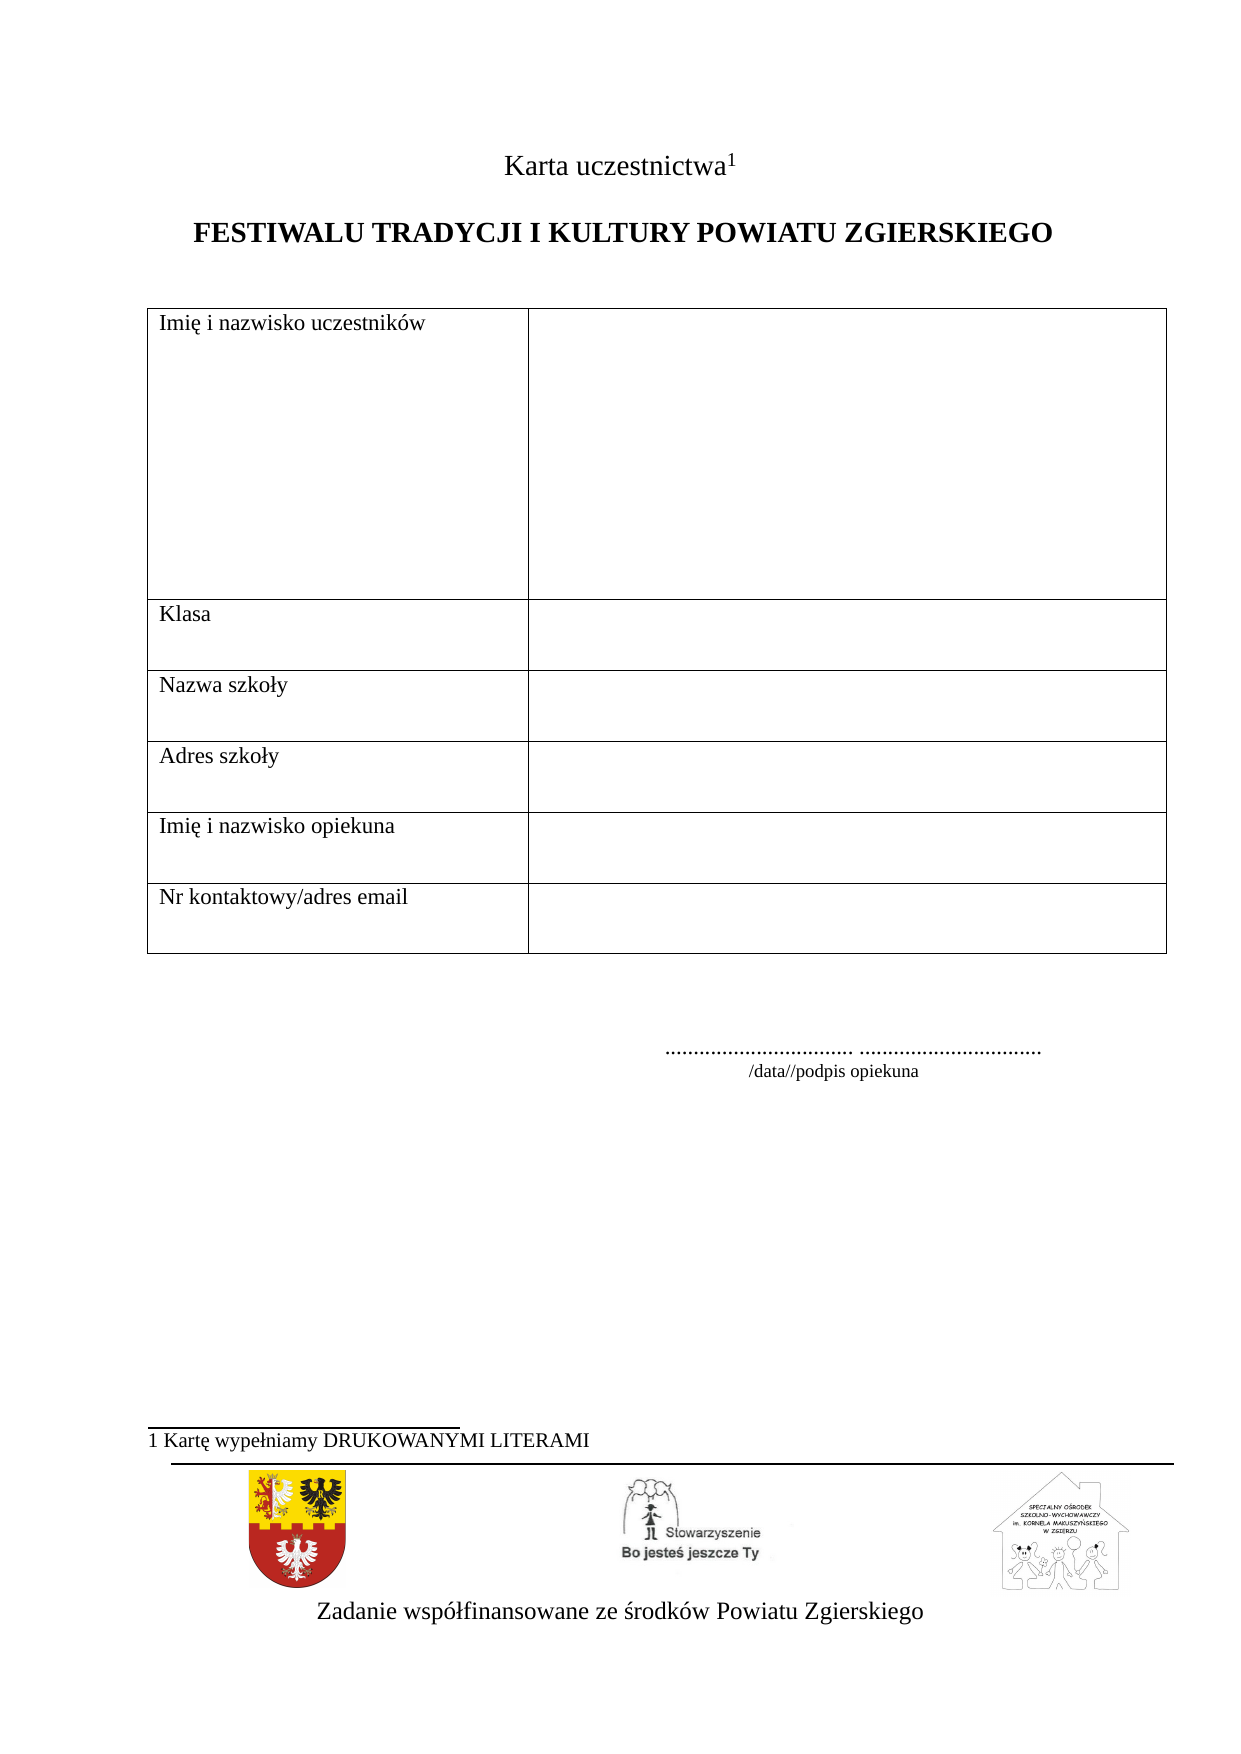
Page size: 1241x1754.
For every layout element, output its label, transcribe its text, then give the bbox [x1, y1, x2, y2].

table_header Imię i nazwisko uczestników [148, 309, 528, 599]
table_cell Adres szkoły [148, 742, 528, 812]
text /data//podpis opiekuna [664, 1060, 1093, 1081]
table_cell [529, 600, 1166, 670]
table_cell Imię i nazwisko opiekuna [148, 813, 528, 882]
table_header [529, 309, 1166, 599]
table_cell Nazwa szkoły [148, 671, 528, 741]
text FESTIWALU TRADYCJI I KULTURY POWIATU ZGIERSKIEGO [148, 215, 1093, 248]
table_cell [529, 742, 1166, 812]
text ................................. ................................ [591, 1033, 1093, 1060]
text Kartę wypełniamy DRUKOWANYMI LITERAMI [148, 1428, 1093, 1452]
table_cell [529, 884, 1166, 953]
table_cell [529, 671, 1166, 741]
table_cell [529, 813, 1166, 882]
table_cell Nr kontaktowy/adres email [148, 884, 528, 953]
table_cell Klasa [148, 600, 528, 670]
text Karta uczestnictwa [148, 148, 1093, 181]
